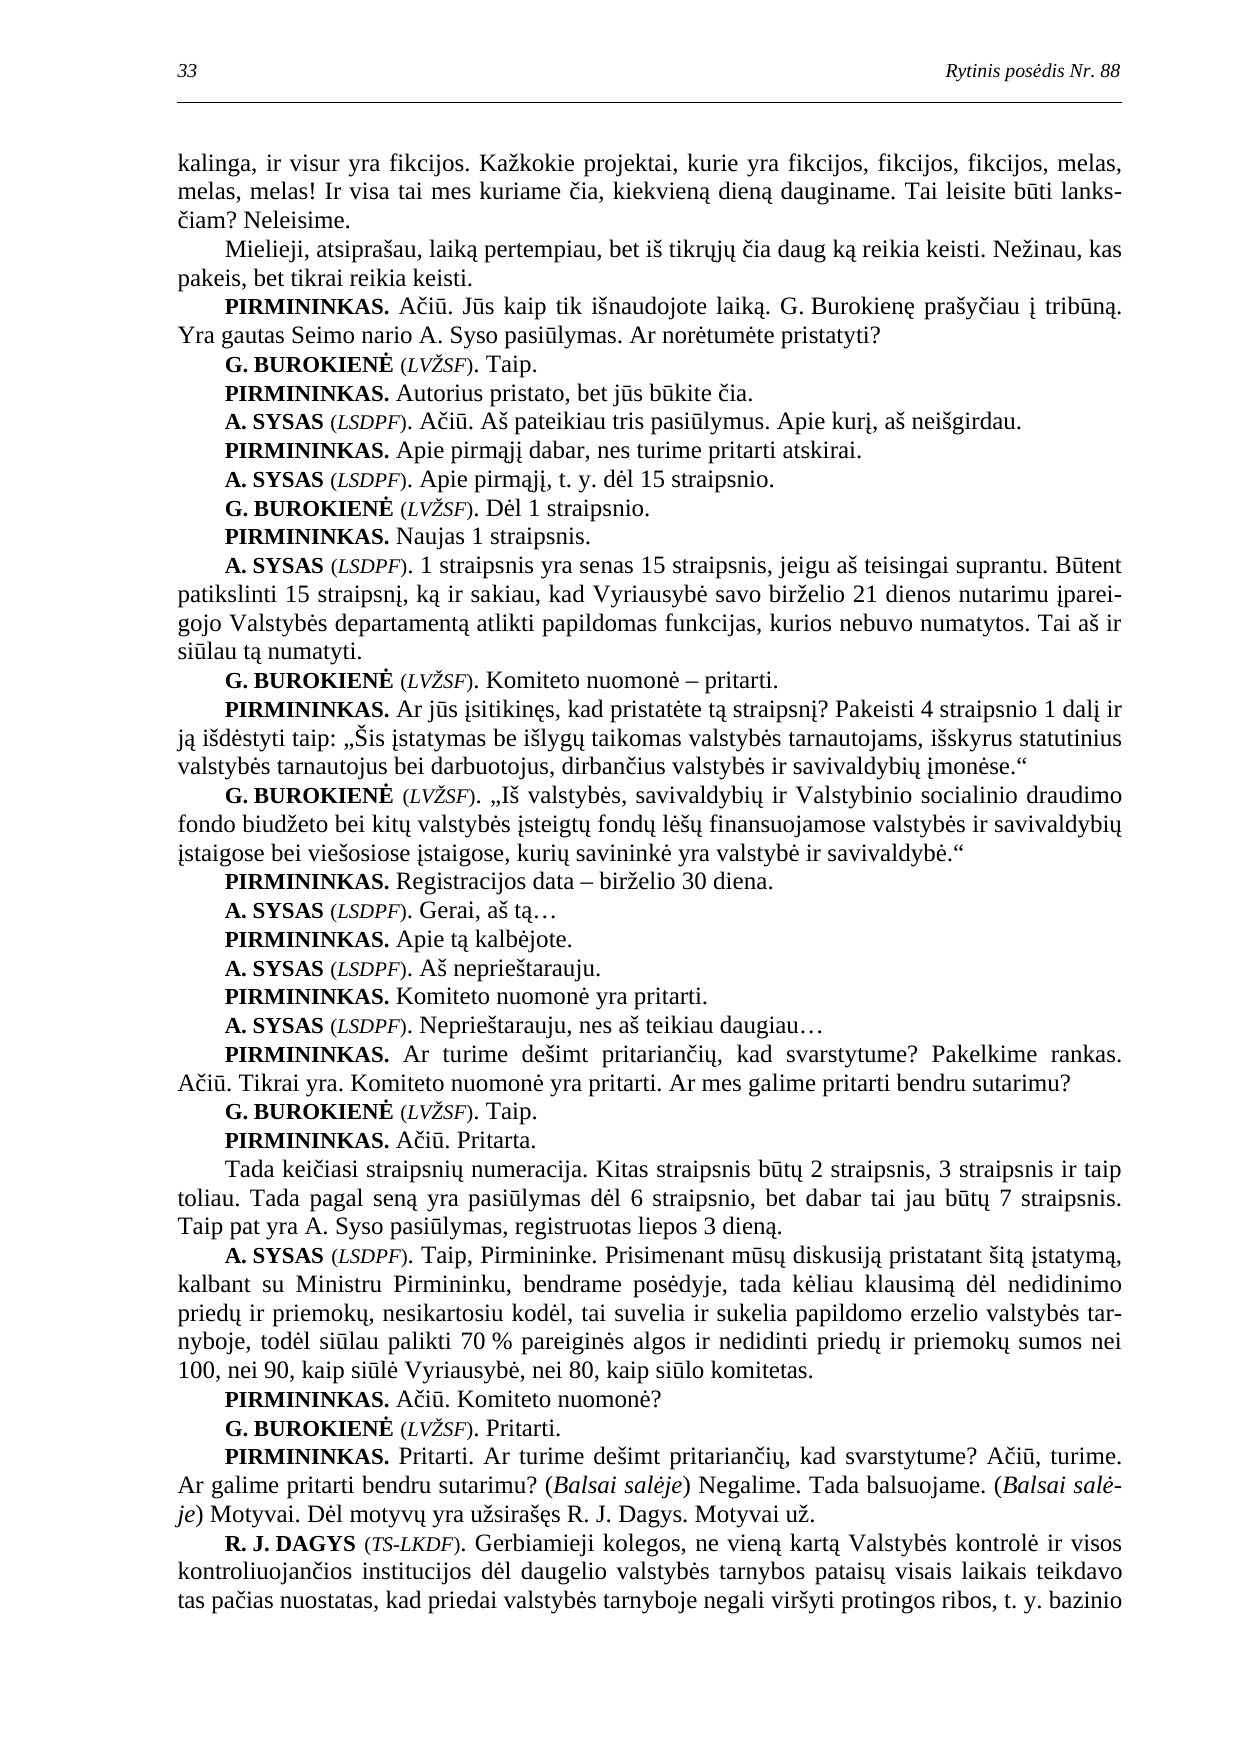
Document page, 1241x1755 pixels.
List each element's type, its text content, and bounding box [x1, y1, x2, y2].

text A. SYSAS (LSDPF). Aš ne­pri­eš­ta­rau­ju. [177, 953, 1122, 981]
text A. SYSAS (LSDPF). Ačiū. Aš pa­tei­kiau tris pa­siū­ly­mus. Apie ku­rį, aš ne­iš­gir­dau. [177, 406, 1122, 435]
text PIRMININKAS. Ačiū. Jūs kaip tik iš­nau­do­jo­te lai­ką. G. Bu­ro­kie­nę pra­šy­čiau į tri­bū­ną. Yra gau­tas Sei­mo na­rio A. Sy­so pa­siū­ly­mas. Ar no­rė­tu­mė­te pri­sta­ty­ti? [177, 291, 1122, 349]
text PIRMININKAS. Ačiū. Ko­mi­te­to nuo­mo­nė? [177, 1384, 1122, 1413]
text A. SYSAS (LSDPF). Taip, Pir­mi­nin­ke. Pri­si­me­nant mū­sų dis­ku­si­ją pri­sta­tant ši­tą įsta­ty­mą, kal­bant su Mi­nist­ru Pir­mi­nin­ku, ben­dra­me po­sė­dy­je, ta­da kė­liau klau­si­mą dėl ne­di­di­ni­mo prie­dų ir prie­mo­kų, ne­si­kar­to­siu ko­dėl, tai su­ve­lia ir su­ke­lia pa­pil­do­mo er­ze­lio vals­ty­bės tar­ny­bo­je, to­dėl siū­lau pa­lik­ti 70 % pa­rei­gi­nės al­gos ir ne­di­din­ti prie­dų ir prie­mo­kų su­mos nei 100, nei 90, kaip siū­lė Vy­riau­sy­bė, nei 80, kaip siū­lo ko­mi­te­tas. [177, 1240, 1122, 1384]
text PIRMININKAS. Ar tu­ri­me de­šimt pri­ta­rian­čių, kad svars­ty­tu­me? Pa­kel­ki­me ran­kas. Ačiū. Tik­rai yra. Ko­mi­te­to nuo­mo­nė yra pri­tar­ti. Ar mes ga­li­me pri­tar­ti ben­dru su­ta­ri­mu? [177, 1039, 1122, 1096]
text G. BUROKIENĖ (LVŽSF). Taip. [177, 349, 1122, 378]
text PIRMININKAS. Apie pir­mą­jį da­bar, nes tu­ri­me pri­tar­ti at­ski­rai. [177, 435, 1122, 464]
text PIRMININKAS. Re­gist­ra­ci­jos da­ta – bir­že­lio 30 die­na. [177, 866, 1122, 895]
text A. SYSAS (LSDPF). Ne­pri­eš­ta­rau­ju, nes aš tei­kiau dau­giau… [177, 1010, 1122, 1039]
text G. BUROKIENĖ (LVŽSF). Dėl 1 straips­nio. [177, 493, 1122, 521]
text R. J. DAGYS (TS-LKDF). Ger­bia­mie­ji ko­le­gos, ne vie­ną kar­tą Vals­ty­bės kon­tro­lė ir vi­sos kon­tro­liuo­jan­čios ins­ti­tu­ci­jos dėl dau­ge­lio vals­ty­bės tar­ny­bos pa­tai­sų vi­sais lai­kais teik­da­vo tas pa­čias nuo­sta­tas, kad prie­dai vals­ty­bės tar­ny­bo­je ne­ga­li vir­šy­ti pro­tin­gos ri­bos, t. y. ba­zi­nio [177, 1528, 1122, 1614]
text PIRMININKAS. Pri­tar­ti. Ar tu­ri­me de­šimt pri­ta­rian­čių, kad svars­ty­tu­me? Ačiū, tu­ri­me. Ar ga­li­me pri­tar­ti ben­dru su­ta­ri­mu? (Bal­sai sa­lė­je) Ne­ga­li­me. Ta­da bal­suo­ja­me. (Bal­sai sa­lė­je) Mo­ty­vai. Dėl mo­ty­vų yra už­si­ra­šęs R. J. Da­gys. Mo­ty­vai už. [177, 1441, 1122, 1528]
text G. BUROKIENĖ (LVŽSF). Pri­tar­ti. [177, 1413, 1122, 1441]
text Mie­lie­ji, at­si­pra­šau, lai­ką per­tem­piau, bet iš tik­rų­jų čia daug ką rei­kia keis­ti. Ne­ži­nau, kas pa­keis, bet tik­rai rei­kia keis­ti. [177, 234, 1122, 291]
text PIRMININKAS. Au­to­rius pri­sta­to, bet jūs bū­ki­te čia. [177, 378, 1122, 406]
text G. BUROKIENĖ (LVŽSF). Taip. [177, 1096, 1122, 1125]
text Ta­da kei­čia­si straips­nių nu­me­ra­ci­ja. Ki­tas straips­nis bū­tų 2 straips­nis, 3 straips­nis ir taip to­liau. Ta­da pa­gal se­ną yra pa­siū­ly­mas dėl 6 straips­nio, bet da­bar tai jau bū­tų 7 straips­nis. Taip pat yra A. Sy­so pa­siū­ly­mas, re­gist­ruo­tas lie­pos 3 die­ną. [177, 1154, 1122, 1240]
text PIRMININKAS. Ko­mi­te­to nuo­mo­nė yra pri­tar­ti. [177, 981, 1122, 1010]
text PIRMININKAS. Apie tą kal­bė­jo­te. [177, 924, 1122, 953]
text PIRMININKAS. Nau­jas 1 straips­nis. [177, 521, 1122, 550]
text G. BUROKIENĖ (LVŽSF). „Iš vals­ty­bės, sa­vi­val­dy­bių ir Vals­ty­bi­nio so­cia­li­nio drau­di­mo fon­do biu­dže­to bei ki­tų vals­ty­bės įsteig­tų fon­dų lė­šų fi­nan­suo­ja­mo­se vals­ty­bės ir sa­vi­val­dy­bių įstai­go­se bei vie­šo­sio­se įstai­go­se, ku­rių sa­vi­nin­kė yra vals­ty­bė ir sa­vi­val­dy­bė.“ [177, 780, 1122, 866]
text A. SYSAS (LSDPF). 1 straips­nis yra se­nas 15 straips­nis, jei­gu aš tei­sin­gai su­pran­tu. Bū­tent pa­tiks­lin­ti 15 straips­nį, ką ir sa­kiau, kad Vy­riau­sy­bė sa­vo bir­že­lio 21 die­nos nu­ta­ri­mu įpa­rei­go­jo Vals­ty­bės de­par­ta­men­tą at­lik­ti pa­pil­do­mas funk­ci­jas, ku­rios ne­bu­vo nu­ma­ty­tos. Tai aš ir siū­lau tą nu­ma­ty­ti. [177, 550, 1122, 665]
text G. BUROKIENĖ (LVŽSF). Ko­mi­te­to nuo­mo­nė – pri­tar­ti. [177, 665, 1122, 694]
text A. SYSAS (LSDPF). Apie pir­mą­jį, t. y. dėl 15 straips­nio. [177, 464, 1122, 493]
text PIRMININKAS. Ar jūs įsi­ti­ki­nęs, kad pri­sta­tė­te tą straips­nį? Pa­keis­ti 4 straips­nio 1 da­lį ir ją iš­dės­ty­ti taip: „Šis įsta­ty­mas be iš­ly­gų tai­ko­mas vals­ty­bės tar­nau­to­jams, iš­sky­rus sta­tu­ti­nius vals­ty­bės tar­nau­to­jus bei dar­buo­to­jus, dir­ban­čius vals­ty­bės ir sa­vi­val­dy­bių įmo­nė­se.“ [177, 694, 1122, 780]
text PIRMININKAS. Ačiū. Pri­tar­ta. [177, 1125, 1122, 1154]
text ka­lin­ga, ir vi­sur yra fik­ci­jos. Kaž­ko­kie pro­jek­tai, ku­rie yra fik­ci­jos, fik­ci­jos, fik­ci­jos, me­las, me­las, me­las! Ir vi­sa tai mes ku­ria­me čia, kiek­vie­ną die­ną dau­gi­na­me. Tai lei­si­te bū­ti lanks­čiam? Ne­lei­si­me. [177, 148, 1122, 234]
text A. SYSAS (LSDPF). Ge­rai, aš tą… [177, 895, 1122, 924]
